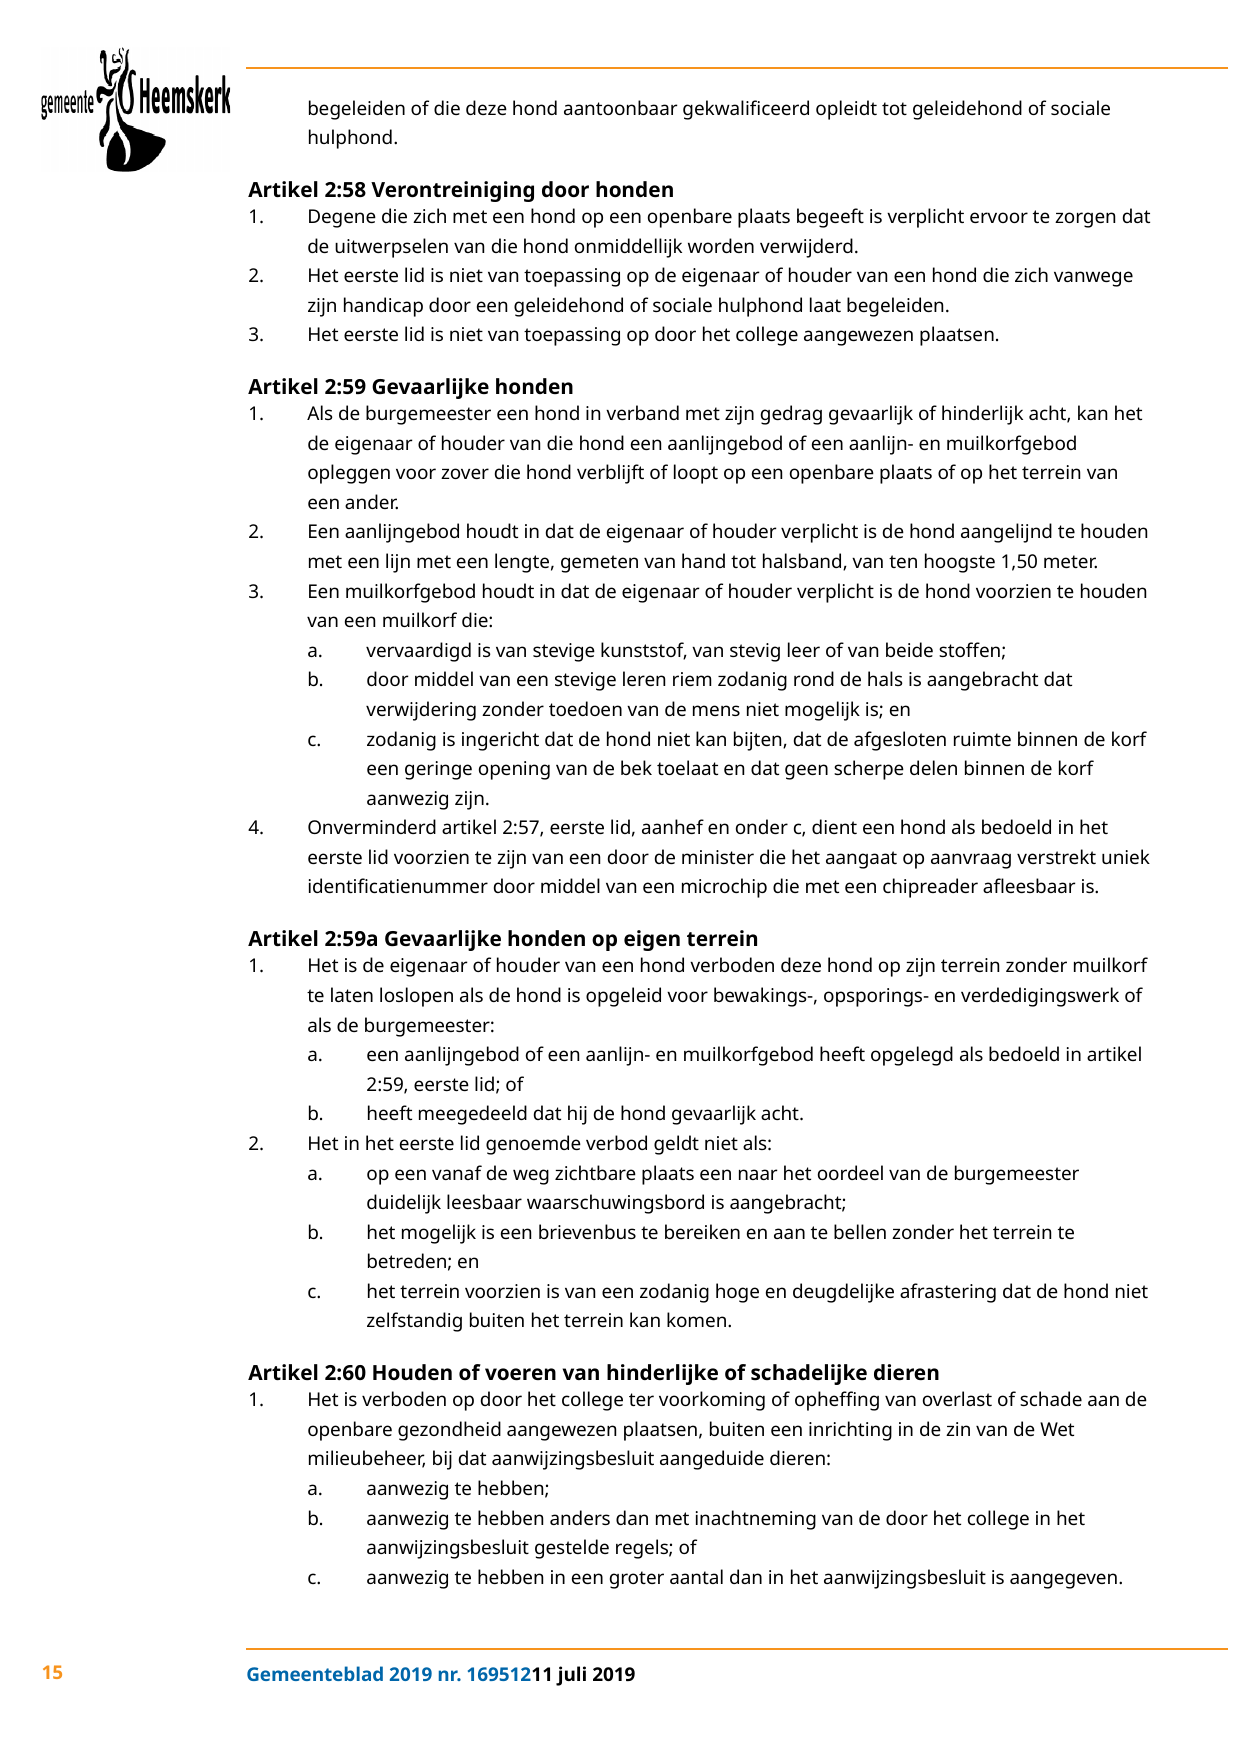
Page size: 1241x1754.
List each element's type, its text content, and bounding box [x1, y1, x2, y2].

text Artikel 2:58 Verontreiniging door honden [248, 175, 1152, 203]
list door middel van een stevige leren riem zodanig rond de hals is aangebracht dat verwijdering zonder toedoen van de mens niet mogelijk is; en [307, 667, 1152, 722]
list het terrein voorzien is van een zodanig hoge en deugdelijke afrastering dat de hond niet zelfstandig buiten het terrein kan komen. [307, 1278, 1152, 1333]
list aanwezig te hebben anders dan met inachtneming van de door het college in het aanwijzingsbesluit gestelde regels; of [307, 1505, 1152, 1560]
text Artikel 2:59a Gevaarlijke honden op eigen terrein [248, 924, 1152, 953]
list een aanlijngebod of een aanlijn- en muilkorfgebod heeft opgelegd als bedoeld in artikel 2:59, eerste lid; of [307, 1041, 1152, 1097]
list Het in het eerste lid genoemde verbod geldt niet als: [248, 1130, 1152, 1156]
list op een vanaf de weg zichtbare plaats een naar het oordeel van de burgemeester duidelijk leesbaar waarschuwingsbord is aangebracht; [307, 1160, 1152, 1215]
list begeleiden of die deze hond aantoonbaar gekwalificeerd opleidt tot geleidehond of sociale hulphond. [248, 95, 1152, 150]
text Artikel 2:59 Gevaarlijke honden [248, 372, 1152, 400]
text Artikel 2:60 Houden of voeren van hinderlijke of schadelijke dieren [248, 1358, 1152, 1386]
list Het eerste lid is niet van toepassing op door het college aangewezen plaatsen. [248, 322, 1152, 347]
list Het is de eigenaar of houder van een hond verboden deze hond op zijn terrein zonder muilkorf te laten loslopen als de hond is opgeleid voor bewakings-, opsporings- en verdedigingswerk of als de burgemeester: [248, 953, 1152, 1037]
list aanwezig te hebben in een groter aantal dan in het aanwijzingsbesluit is aangegeven. [307, 1564, 1152, 1590]
list Als de burgemeester een hond in verband met zijn gedrag gevaarlijk of hinderlijk acht, kan het de eigenaar of houder van die hond een aanlijngebod of een aanlijn- en muilkorfgebod opleggen voor zover die hond verblijft of loopt op een openbare plaats of op het terrein van een ander. [248, 400, 1152, 515]
list Onverminderd artikel 2:57, eerste lid, aanhef en onder c, dient een hond als bedoeld in het eerste lid voorzien te zijn van een door de minister die het aangaat op aanvraag verstrekt uniek identificatienummer door middel van een microchip die met een chipreader afleesbaar is. [248, 814, 1152, 899]
list zodanig is ingericht dat de hond niet kan bijten, dat de afgesloten ruimte binnen de korf een geringe opening van de bek toelaat en dat geen scherpe delen binnen de korf aanwezig zijn. [307, 726, 1152, 811]
list Het is verboden op door het college ter voorkoming of opheffing van overlast of schade aan de openbare gezondheid aangewezen plaatsen, buiten een inrichting in de zin van de Wet milieubeheer, bij dat aanwijzingsbesluit aangeduide dieren: [248, 1386, 1152, 1471]
list vervaardigd is van stevige kunststof, van stevig leer of van beide stoffen; [307, 637, 1152, 663]
list Een muilkorfgebod houdt in dat de eigenaar of houder verplicht is de hond voorzien te houden van een muilkorf die: [248, 578, 1152, 633]
list het mogelijk is een brievenbus te bereiken en aan te bellen zonder het terrein te betreden; en [307, 1219, 1152, 1274]
list aanwezig te hebben; [307, 1475, 1152, 1501]
list Degene die zich met een hond op een openbare plaats begeeft is verplicht ervoor te zorgen dat de uitwerpselen van die hond onmiddellijk worden verwijderd. [248, 203, 1152, 258]
list Het eerste lid is niet van toepassing op de eigenaar of houder van een hond die zich vanwege zijn handicap door een geleidehond of sociale hulphond laat begeleiden. [248, 262, 1152, 318]
list Een aanlijngebod houdt in dat de eigenaar of houder verplicht is de hond aangelijnd te houden met een lijn met een lengte, gemeten van hand tot halsband, van ten hoogste 1,50 meter. [248, 519, 1152, 574]
list heeft meegedeeld dat hij de hond gevaarlijk acht. [307, 1101, 1152, 1126]
picture [41, 47, 231, 172]
